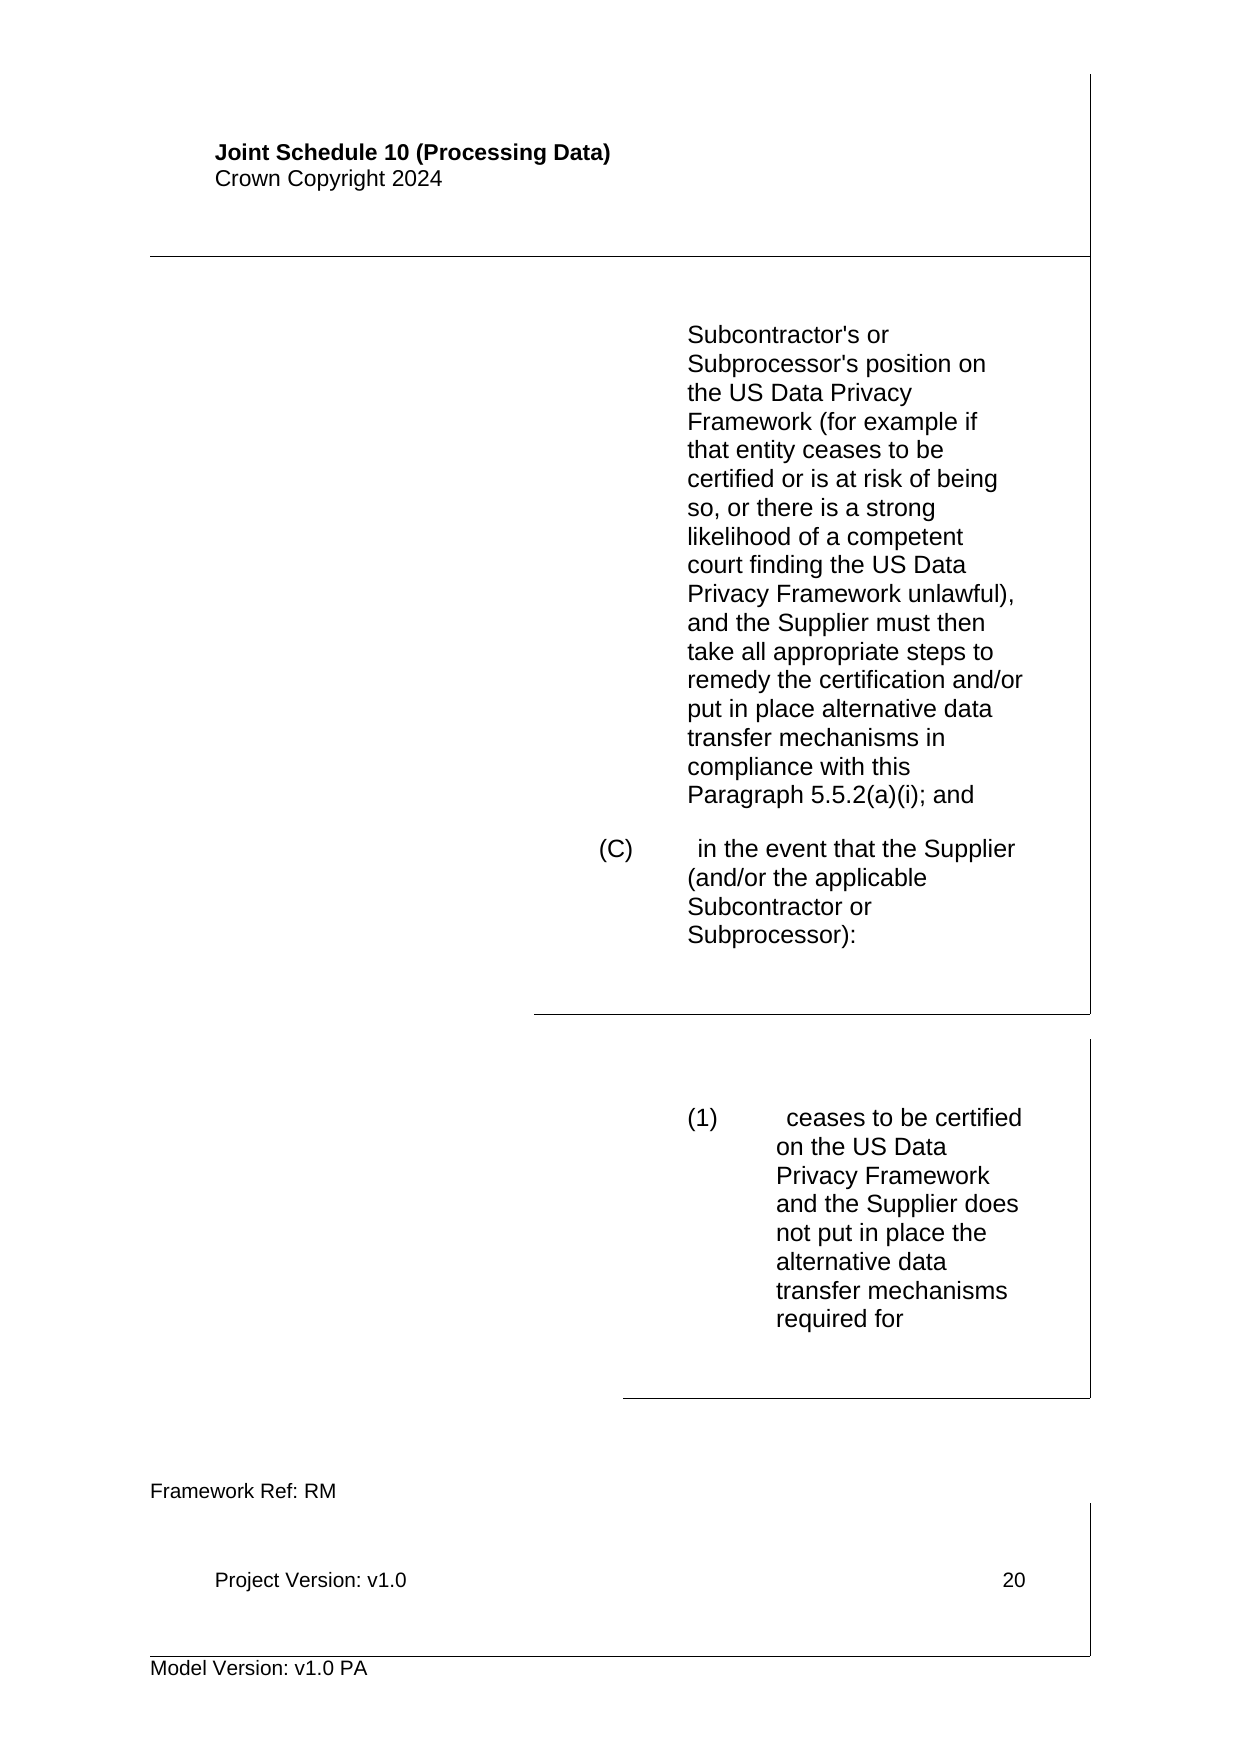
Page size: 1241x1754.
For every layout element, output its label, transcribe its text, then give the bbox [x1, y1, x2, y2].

list the Supplier shall notify the Buyer immediately if there are any, or there are reasonable grounds to believe there may be any, changes in respect of their and/or their Subcontractor's or Subprocessor's position on the US Data Privacy Framework (for example if that entity ceases to be certified or is at risk of being so, or there is a strong likelihood of a competent court finding the US Data Privacy Framework unlawful), and the Supplier must then take all appropriate steps to remedy the certification and/or put in place alternative data transfer mechanisms in compliance with this Paragraph 5.5.2(a)(i); and [534, 256, 1090, 769]
list in the event that the Supplier (and/or the applicable Subcontractor or Subprocessor): [534, 769, 1090, 1014]
list ceases to be certified on the US Data Privacy Framework and the Supplier does not put in place the alternative data transfer mechanisms required for compliance with this Paragraph 5.5.2(a)(i); [622, 1039, 1090, 1398]
